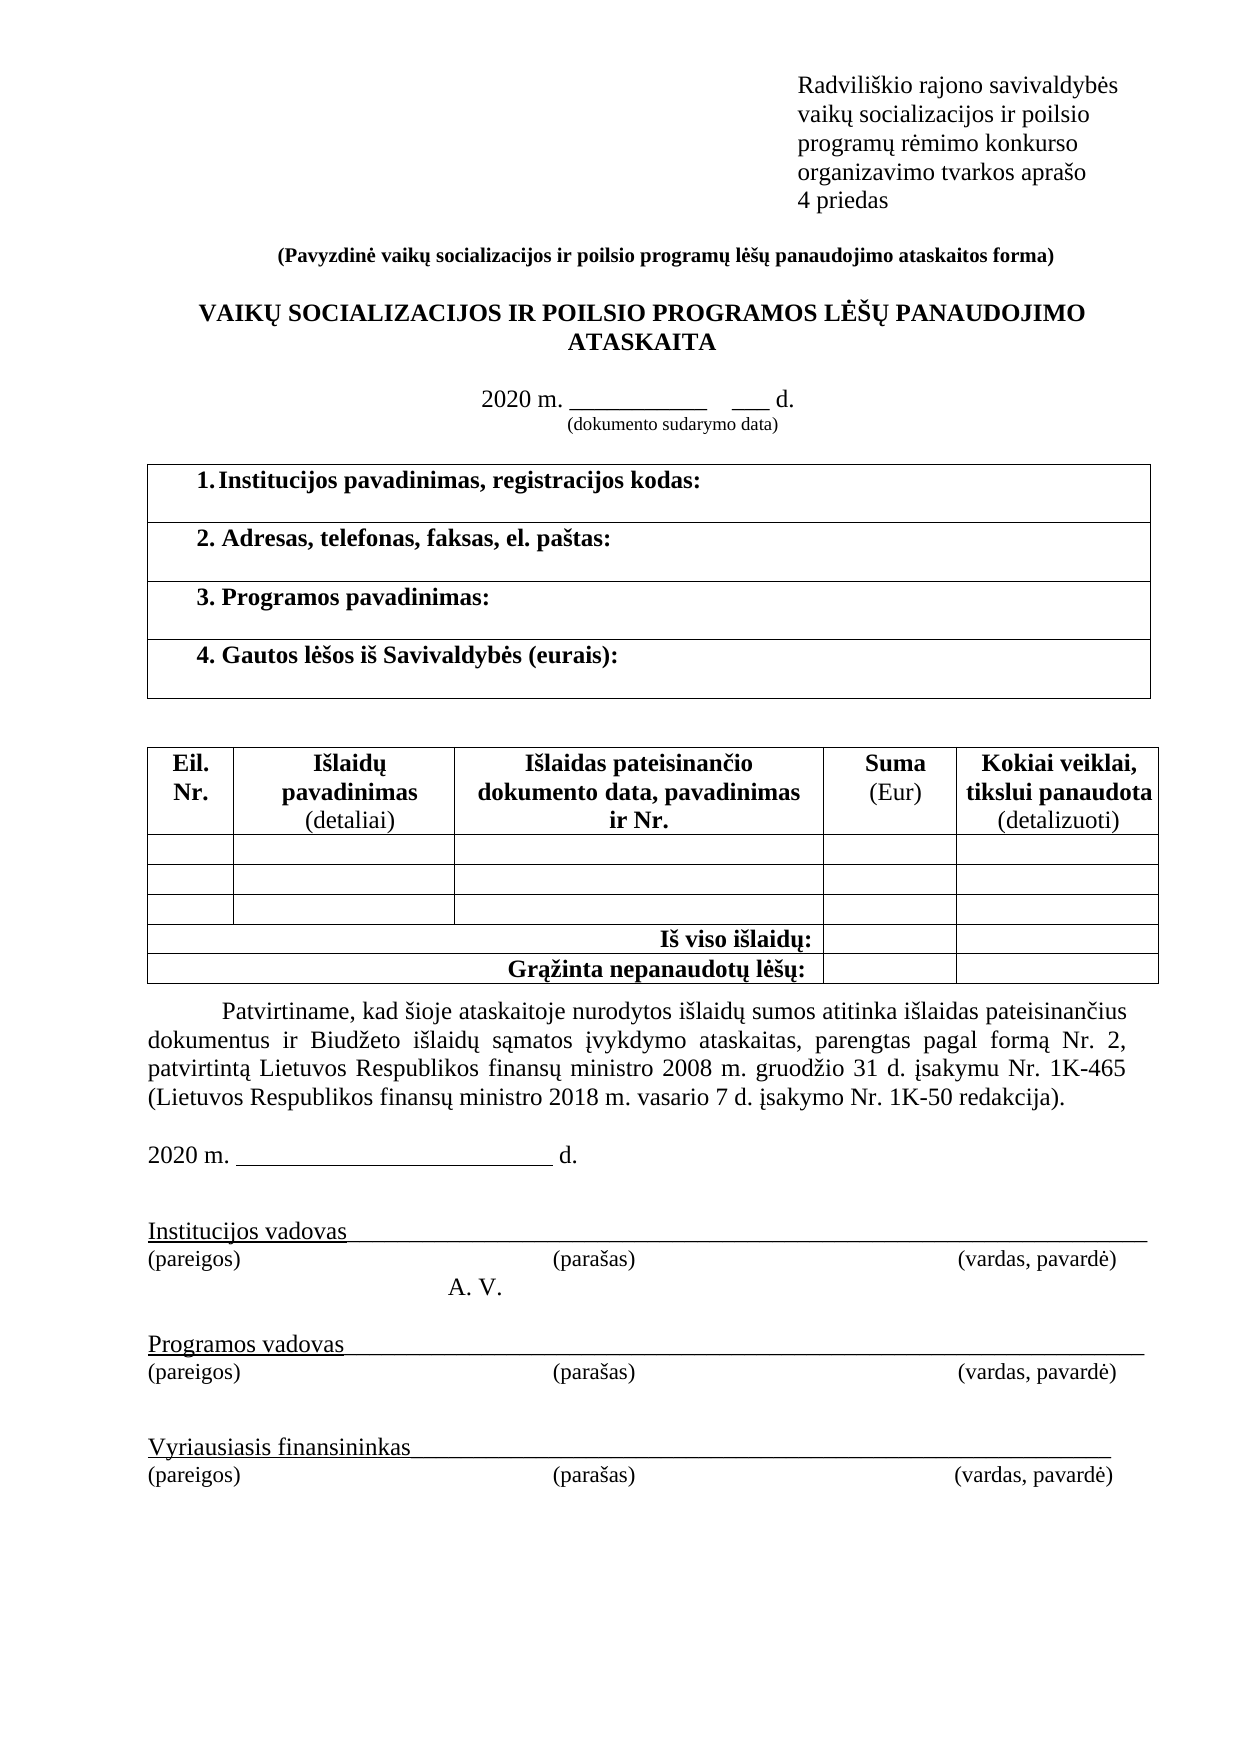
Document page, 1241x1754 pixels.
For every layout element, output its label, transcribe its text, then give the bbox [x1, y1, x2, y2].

table_cell 3. Programos pavadinimas: [148, 582, 1150, 639]
text (pareigos) (parašas) (vardas, pavardė) [148, 1461, 1237, 1487]
table_cell Iš viso išlaidų: [148, 925, 823, 953]
table_cell [234, 895, 454, 923]
text 2020 m. d. [148, 1140, 1136, 1168]
table_cell [824, 835, 956, 864]
table_cell [824, 895, 956, 923]
text Programos vadovas________________________________________________________________ [148, 1329, 1237, 1358]
table_cell [957, 925, 1158, 953]
text organizavimo tvarkos aprašo [797, 157, 1128, 186]
text (Pavyzdinė vaikų socializacijos ir poilsio programų lėšų panaudojimo ataskaitos forma) [223, 243, 1109, 267]
table_cell [824, 954, 956, 983]
table_cell Grąžinta nepanaudotų lėšų: [148, 954, 823, 983]
table_cell [957, 835, 1158, 864]
table_header Suma (Eur) [824, 748, 956, 834]
table_header Išlaidas pateisinančio dokumento data, pavadinimas ir Nr. [455, 748, 823, 834]
text 4 priedas [797, 186, 1128, 214]
table_cell [234, 865, 454, 894]
table_cell 4. Gautos lėšos iš Savivaldybės (eurais): [148, 640, 1150, 698]
table_cell [957, 954, 1158, 983]
text Institucijos vadovas________________________________________________________________ [148, 1216, 1237, 1245]
table_header Išlaidų pavadinimas (detaliai) [234, 748, 454, 834]
table_cell [148, 835, 233, 864]
table_header Eil. Nr. [148, 748, 233, 834]
text Radviliškio rajono savivaldybės [797, 71, 1128, 99]
text VAIKŲ SOCIALIZACIJOS IR POILSIO PROGRAMOS LĖŠŲ PANAUDOJIMO ATASKAITA [148, 298, 1136, 356]
table_cell [234, 835, 454, 864]
table_cell 2. Adresas, telefonas, faksas, el. paštas: [148, 523, 1150, 581]
table_cell [148, 895, 233, 923]
table_cell [957, 865, 1158, 894]
text Vyriausiasis finansininkas________________________________________________________ [148, 1432, 1237, 1461]
table_cell [824, 865, 956, 894]
table_cell [455, 865, 823, 894]
table_cell [957, 895, 1158, 923]
table_cell [148, 865, 233, 894]
text 2020 m. ___________ ___ d. [148, 384, 1128, 413]
text A. V. [373, 1272, 1128, 1300]
table_header 1. Institucijos pavadinimas, registracijos kodas: [148, 465, 1150, 522]
table_header Kokiai veiklai, tikslui panaudota (detalizuoti) [957, 748, 1158, 834]
table_cell [455, 835, 823, 864]
table_cell [455, 895, 823, 923]
table_cell [824, 925, 956, 953]
text programų rėmimo konkurso [797, 128, 1128, 157]
text (pareigos) (parašas) (vardas, pavardė) [148, 1358, 1136, 1384]
text vaikų socializacijos ir poilsio [797, 99, 1128, 128]
text Patvirtiname, kad šioje ataskaitoje nurodytos išlaidų sumos atitinka išlaidas pateisinančius dokumentus ir Biudžeto išlaidų sąmatos įvykdymo ataskaitas, parengtas pagal formą Nr. 2, patvirtintą Lietuvos Respublikos finansų ministro 2008 m. gruodžio 31 d. įsakymu Nr. 1K-465 (Lietuvos Respublikos finansų ministro 2018 m. vasario 7 d. įsakymo Nr. 1K-50 redakcija). [148, 996, 1128, 1111]
text (pareigos) (parašas) (vardas, pavardė) [148, 1245, 1136, 1272]
text (dokumento sudarymo data) [148, 413, 1128, 435]
